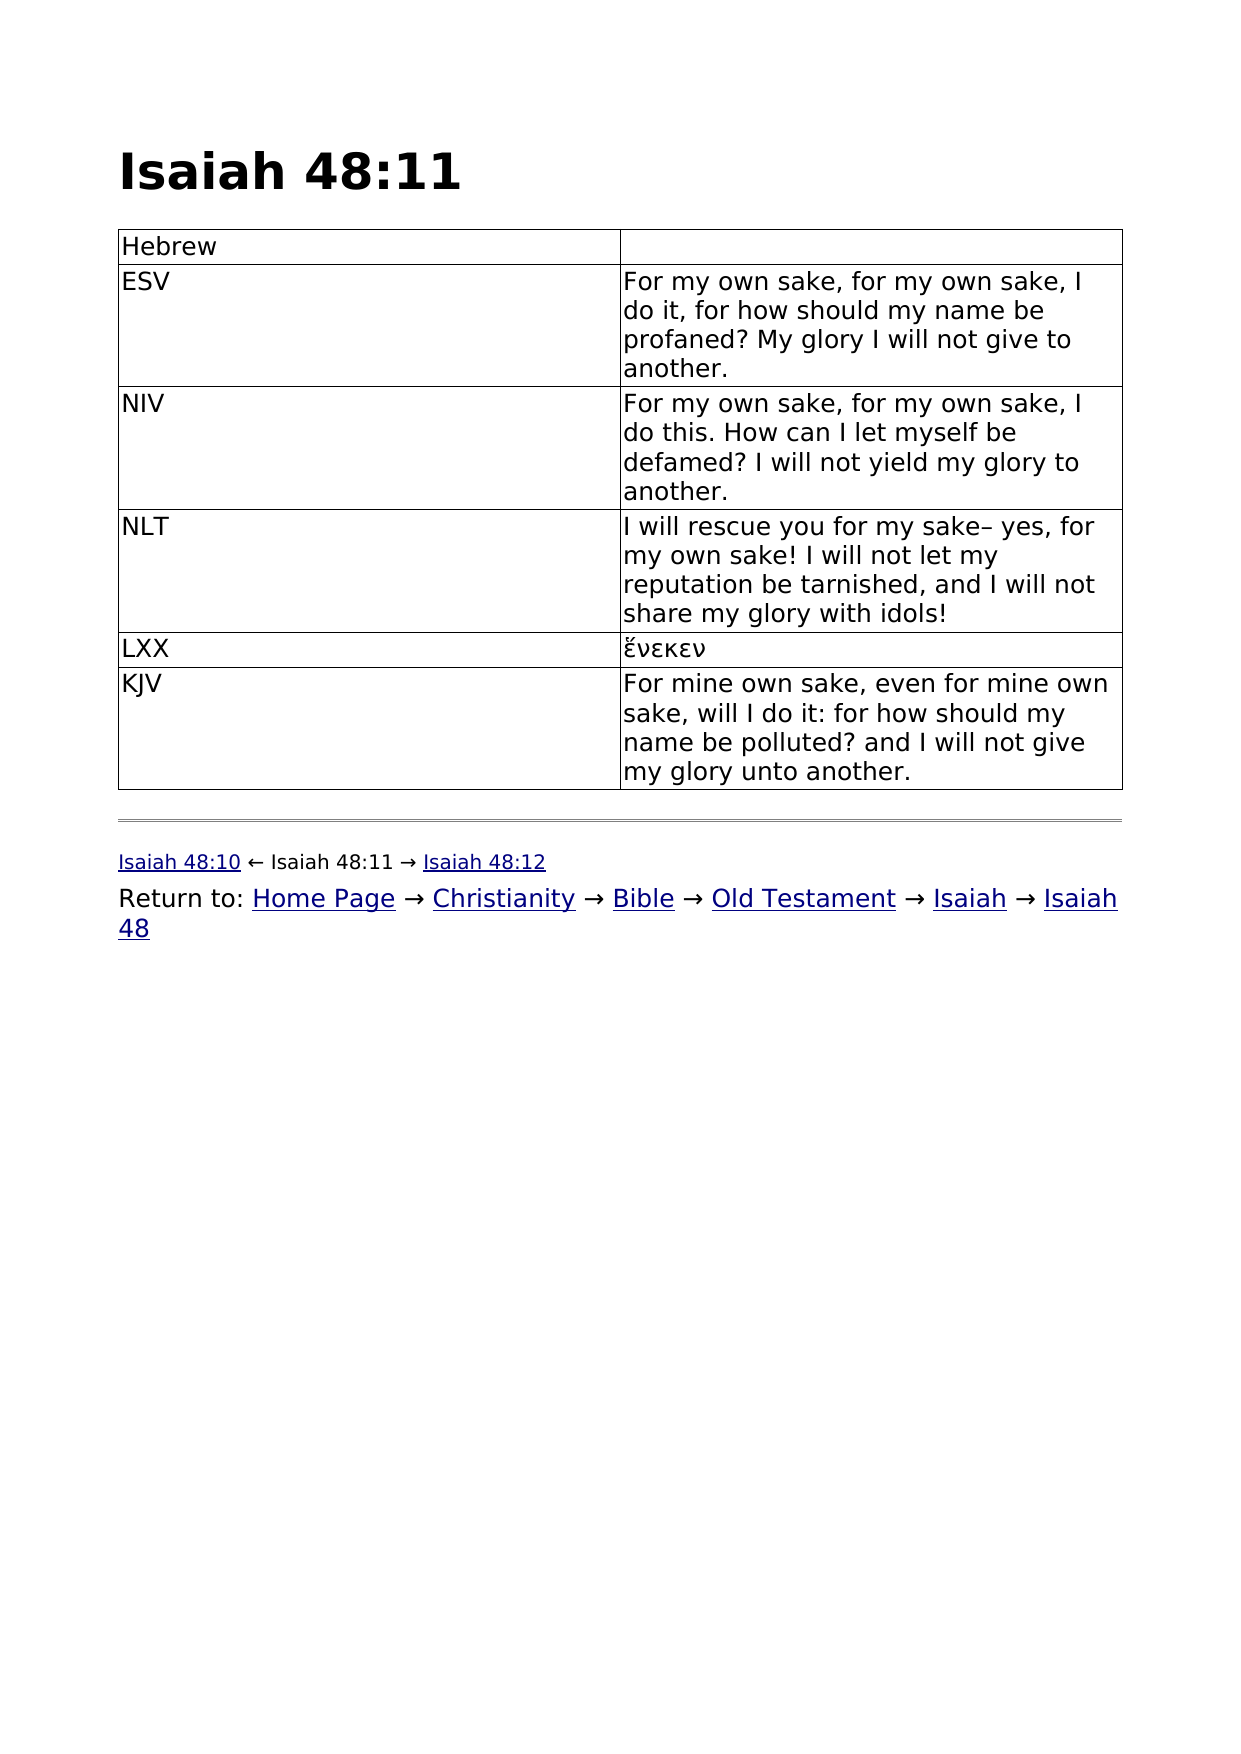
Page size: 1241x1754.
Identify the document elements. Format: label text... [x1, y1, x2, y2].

text Isaiah 48:10 ← Isaiah 48:11 → Isaiah 48:12 [118, 851, 1122, 884]
table_cell ἕνεκεν [621, 633, 1122, 667]
table_cell NIV [119, 387, 620, 509]
table_cell ESV [119, 265, 620, 386]
table_header Hebrew [119, 230, 620, 264]
table_cell For mine own sake, even for mine own sake, will I do it: for how should my name be polluted? and I will not give my glory unto another. [621, 668, 1122, 789]
table_cell For my own sake, for my own sake, I do it, for how should my name be profaned? My glory I will not give to another. [621, 265, 1122, 386]
table_cell NLT [119, 510, 620, 632]
table_header [621, 230, 1122, 264]
table_cell KJV [119, 668, 620, 789]
table_cell I will rescue you for my sake– yes, for my own sake! I will not let my reputation be tarnished, and I will not share my glory with idols! [621, 510, 1122, 632]
table_cell For my own sake, for my own sake, I do this. How can I let myself be defamed? I will not yield my glory to another. [621, 387, 1122, 509]
table_cell LXX [119, 633, 620, 667]
text Return to: Home Page → Christianity → Bible → Old Testament → Isaiah → Isaiah 48 [118, 884, 1122, 943]
subtitle Isaiah 48:11 [118, 143, 1122, 201]
